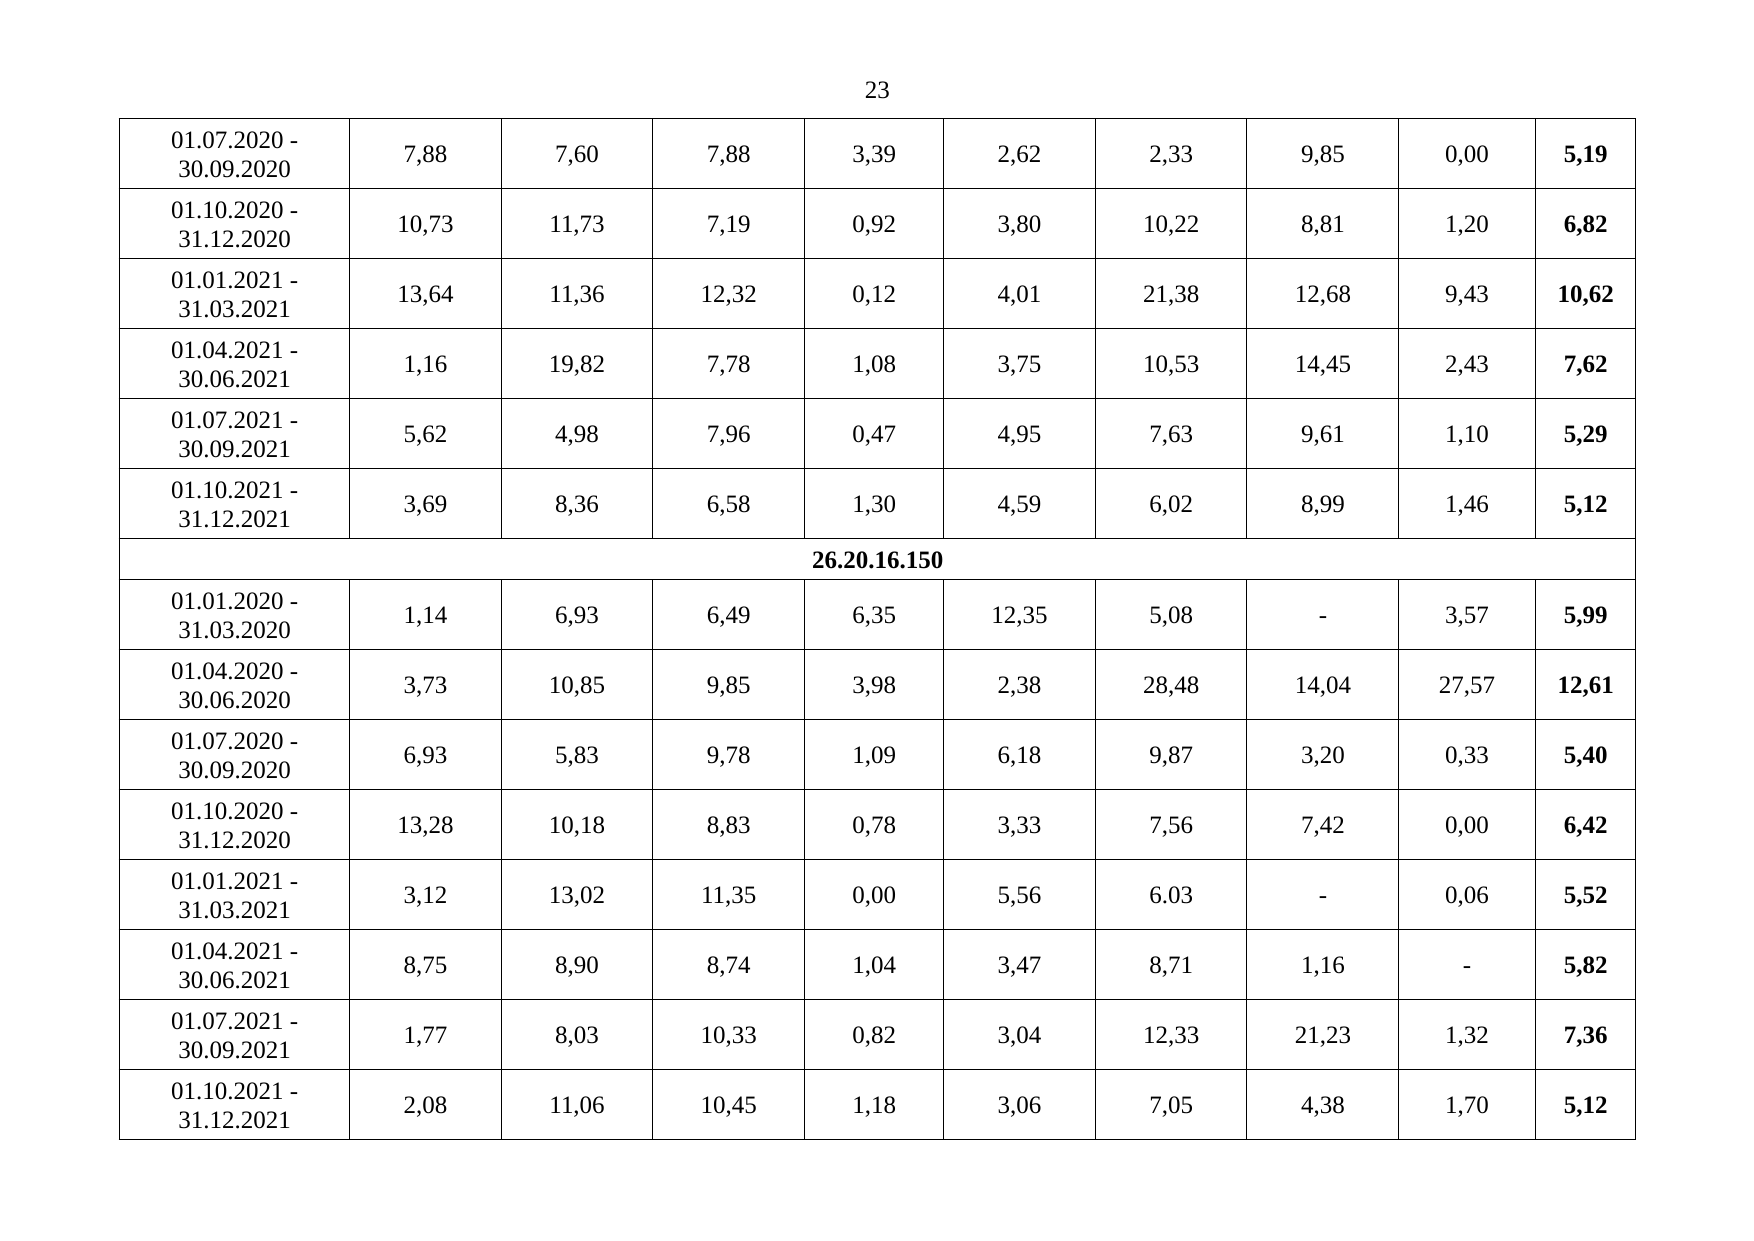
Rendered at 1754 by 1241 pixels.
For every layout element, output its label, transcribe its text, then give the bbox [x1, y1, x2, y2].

table_cell 1,70 [1399, 1070, 1535, 1139]
table_cell 7,78 [653, 329, 804, 398]
table_cell 11,36 [502, 259, 652, 328]
table_cell 4,38 [1247, 1070, 1398, 1139]
table_cell 1,04 [805, 930, 943, 999]
table_cell 0,78 [805, 790, 943, 859]
table_cell 01.07.2021 - 30.09.2021 [120, 1000, 349, 1069]
table_cell 12,32 [653, 259, 804, 328]
table_cell 6.03 [1096, 860, 1246, 929]
table_cell 0,00 [805, 860, 943, 929]
table_cell 1,77 [350, 1000, 501, 1069]
table_cell 3,04 [944, 1000, 1095, 1069]
table_cell 7,19 [653, 189, 804, 258]
table_cell 01.07.2020 - 30.09.2020 [120, 720, 349, 789]
table_cell 8,83 [653, 790, 804, 859]
table_cell 6,58 [653, 469, 804, 538]
table_cell 01.10.2021 - 31.12.2021 [120, 1070, 349, 1139]
table_cell 01.01.2020 - 31.03.2020 [120, 580, 349, 649]
table_cell 9,85 [653, 650, 804, 719]
table_cell 13,28 [350, 790, 501, 859]
table_cell 5,29 [1536, 399, 1635, 468]
table_cell 01.01.2021 - 31.03.2021 [120, 860, 349, 929]
table_cell 01.04.2021 - 30.06.2021 [120, 329, 349, 398]
table_cell 10,45 [653, 1070, 804, 1139]
table_cell 4,98 [502, 399, 652, 468]
table_cell 6,02 [1096, 469, 1246, 538]
table_cell 28,48 [1096, 650, 1246, 719]
table_cell 5,83 [502, 720, 652, 789]
table_cell 0,92 [805, 189, 943, 258]
table_cell 10,62 [1536, 259, 1635, 328]
table_cell 3,33 [944, 790, 1095, 859]
table_cell 7,36 [1536, 1000, 1635, 1069]
table_cell 01.01.2021 - 31.03.2021 [120, 259, 349, 328]
table_cell 12,61 [1536, 650, 1635, 719]
table_cell 4,59 [944, 469, 1095, 538]
table_cell 3,75 [944, 329, 1095, 398]
table_cell 10,33 [653, 1000, 804, 1069]
table_cell 11,06 [502, 1070, 652, 1139]
table_cell 0,06 [1399, 860, 1535, 929]
table_cell 01.04.2021 - 30.06.2021 [120, 930, 349, 999]
table_cell 6,35 [805, 580, 943, 649]
table_cell 0,82 [805, 1000, 943, 1069]
table_cell 1,20 [1399, 189, 1535, 258]
table_cell 10,18 [502, 790, 652, 859]
table_cell 01.10.2020 - 31.12.2020 [120, 790, 349, 859]
table_cell 01.04.2020 - 30.06.2020 [120, 650, 349, 719]
table_cell 1,46 [1399, 469, 1535, 538]
table_cell 6,18 [944, 720, 1095, 789]
table_cell 12,33 [1096, 1000, 1246, 1069]
table_cell 5,12 [1536, 1070, 1635, 1139]
table_cell 0,47 [805, 399, 943, 468]
table_cell 13,02 [502, 860, 652, 929]
table_cell 9,43 [1399, 259, 1535, 328]
table_cell 2,38 [944, 650, 1095, 719]
table_cell - [1247, 580, 1398, 649]
table_cell 8,03 [502, 1000, 652, 1069]
table_cell 10,73 [350, 189, 501, 258]
table_cell 1,16 [1247, 930, 1398, 999]
table_cell 01.10.2020 - 31.12.2020 [120, 189, 349, 258]
table_cell 10,85 [502, 650, 652, 719]
table_cell 19,82 [502, 329, 652, 398]
table_cell 7,88 [653, 119, 804, 188]
table_cell 14,04 [1247, 650, 1398, 719]
table_cell 9,78 [653, 720, 804, 789]
table_cell 7,05 [1096, 1070, 1246, 1139]
table_cell 1,16 [350, 329, 501, 398]
table_cell 5,40 [1536, 720, 1635, 789]
table_cell 3,98 [805, 650, 943, 719]
table_cell 01.07.2021 - 30.09.2021 [120, 399, 349, 468]
table_cell 1,08 [805, 329, 943, 398]
table_cell 0,12 [805, 259, 943, 328]
table_cell 8,75 [350, 930, 501, 999]
table_cell 8,81 [1247, 189, 1398, 258]
table_cell 3,20 [1247, 720, 1398, 789]
table_cell 10,22 [1096, 189, 1246, 258]
table_cell 7,42 [1247, 790, 1398, 859]
table_cell 01.07.2020 - 30.09.2020 [120, 119, 349, 188]
table_cell 01.10.2021 - 31.12.2021 [120, 469, 349, 538]
table_cell 5,99 [1536, 580, 1635, 649]
table_cell 9,61 [1247, 399, 1398, 468]
table_cell 5,08 [1096, 580, 1246, 649]
table_cell 7,96 [653, 399, 804, 468]
table_cell 3,69 [350, 469, 501, 538]
table_cell 7,88 [350, 119, 501, 188]
table_cell 7,60 [502, 119, 652, 188]
table_cell 8,90 [502, 930, 652, 999]
table_cell 21,38 [1096, 259, 1246, 328]
table_cell 7,63 [1096, 399, 1246, 468]
table_cell 26.20.16.150 [120, 539, 1635, 579]
table_cell 8,36 [502, 469, 652, 538]
table_cell 5,52 [1536, 860, 1635, 929]
table_cell 6,93 [502, 580, 652, 649]
table_cell 0,00 [1399, 119, 1535, 188]
table_cell 2,43 [1399, 329, 1535, 398]
table_cell 10,53 [1096, 329, 1246, 398]
table_cell 2,33 [1096, 119, 1246, 188]
table_cell 2,62 [944, 119, 1095, 188]
table_cell 3,57 [1399, 580, 1535, 649]
table_cell 5,12 [1536, 469, 1635, 538]
table_cell 5,62 [350, 399, 501, 468]
table_cell 8,99 [1247, 469, 1398, 538]
table_cell 1,30 [805, 469, 943, 538]
table_cell - [1247, 860, 1398, 929]
table_cell 1,09 [805, 720, 943, 789]
table_cell 11,73 [502, 189, 652, 258]
table_cell 4,01 [944, 259, 1095, 328]
table_cell 11,35 [653, 860, 804, 929]
table_cell 13,64 [350, 259, 501, 328]
table_cell 3,12 [350, 860, 501, 929]
table_cell 9,87 [1096, 720, 1246, 789]
table_cell 27,57 [1399, 650, 1535, 719]
table_cell 0,00 [1399, 790, 1535, 859]
table_cell 8,74 [653, 930, 804, 999]
table_cell 3,47 [944, 930, 1095, 999]
table_cell 1,18 [805, 1070, 943, 1139]
table_cell 5,19 [1536, 119, 1635, 188]
table_cell 5,82 [1536, 930, 1635, 999]
table_cell 14,45 [1247, 329, 1398, 398]
table_cell 6,82 [1536, 189, 1635, 258]
table_cell 0,33 [1399, 720, 1535, 789]
table_cell 6,42 [1536, 790, 1635, 859]
table_cell 1,10 [1399, 399, 1535, 468]
table_cell 21,23 [1247, 1000, 1398, 1069]
table_cell 8,71 [1096, 930, 1246, 999]
table_cell 2,08 [350, 1070, 501, 1139]
table_cell 7,62 [1536, 329, 1635, 398]
table_cell 6,93 [350, 720, 501, 789]
table_cell 1,32 [1399, 1000, 1535, 1069]
table_cell 12,68 [1247, 259, 1398, 328]
table_cell 3,06 [944, 1070, 1095, 1139]
table_cell 5,56 [944, 860, 1095, 929]
table_cell 4,95 [944, 399, 1095, 468]
table_cell - [1399, 930, 1535, 999]
table_cell 3,73 [350, 650, 501, 719]
table_cell 7,56 [1096, 790, 1246, 859]
table_cell 12,35 [944, 580, 1095, 649]
table_cell 3,80 [944, 189, 1095, 258]
table_cell 9,85 [1247, 119, 1398, 188]
table_cell 6,49 [653, 580, 804, 649]
table_cell 3,39 [805, 119, 943, 188]
table_cell 1,14 [350, 580, 501, 649]
